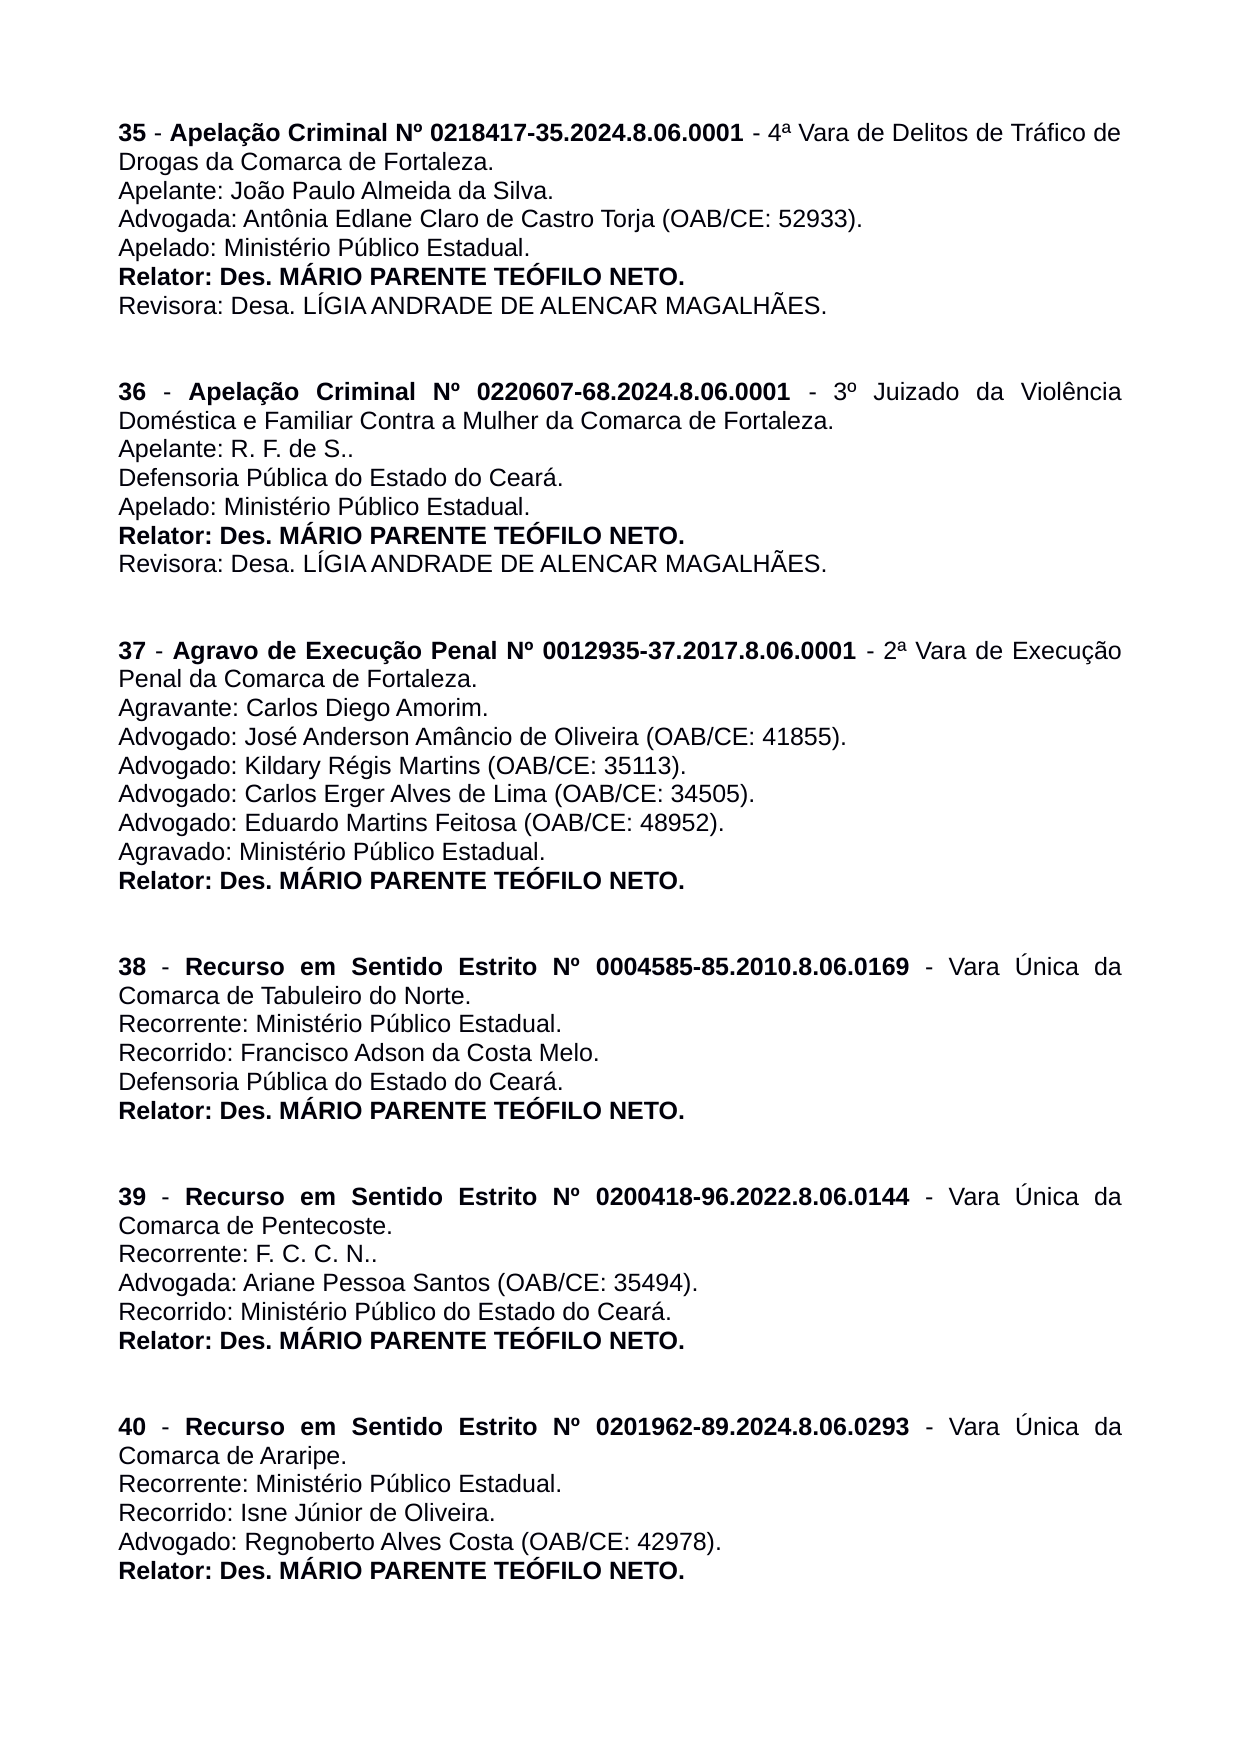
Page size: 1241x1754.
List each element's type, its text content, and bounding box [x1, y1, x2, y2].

text Revisora: Desa. LÍGIA ANDRADE DE ALENCAR MAGALHÃES. [118, 549, 1122, 578]
text 38 - Recurso em Sentido Estrito Nº 0004585-85.2010.8.06.0169 - Vara Única da Comarca de Tabuleiro do Norte. [118, 952, 1122, 1009]
text Advogado: Regnoberto Alves Costa (OAB/CE: 42978). [118, 1527, 1122, 1556]
text Apelante: R. F. de S.. [118, 434, 1122, 463]
text Recorrido: Isne Júnior de Oliveira. [118, 1498, 1122, 1527]
text Apelante: João Paulo Almeida da Silva. [118, 176, 1122, 204]
text Defensoria Pública do Estado do Ceará. [118, 463, 1122, 492]
text Defensoria Pública do Estado do Ceará. [118, 1067, 1122, 1096]
text Relator: Des. MÁRIO PARENTE TEÓFILO NETO. [118, 1326, 1122, 1354]
text 40 - Recurso em Sentido Estrito Nº 0201962-89.2024.8.06.0293 - Vara Única da Comarca de Araripe. [118, 1412, 1122, 1469]
text 37 - Agravo de Execução Penal Nº 0012935-37.2017.8.06.0001 - 2ª Vara de Execução Penal da Comarca de Fortaleza. [118, 636, 1122, 693]
text Advogado: Kildary Régis Martins (OAB/CE: 35113). [118, 751, 1122, 779]
text 36 - Apelação Criminal Nº 0220607-68.2024.8.06.0001 - 3º Juizado da Violência Doméstica e Familiar Contra a Mulher da Comarca de Fortaleza. [118, 377, 1122, 434]
text Recorrido: Francisco Adson da Costa Melo. [118, 1038, 1122, 1067]
text 35 - Apelação Criminal Nº 0218417-35.2024.8.06.0001 - 4ª Vara de Delitos de Tráfico de Drogas da Comarca de Fortaleza. [118, 118, 1122, 176]
text Advogado: Carlos Erger Alves de Lima (OAB/CE: 34505). [118, 779, 1122, 808]
text Apelado: Ministério Público Estadual. [118, 492, 1122, 521]
text Relator: Des. MÁRIO PARENTE TEÓFILO NETO. [118, 1096, 1122, 1124]
text Revisora: Desa. LÍGIA ANDRADE DE ALENCAR MAGALHÃES. [118, 291, 1122, 319]
text Relator: Des. MÁRIO PARENTE TEÓFILO NETO. [118, 866, 1122, 894]
text Agravado: Ministério Público Estadual. [118, 837, 1122, 866]
text Advogado: Eduardo Martins Feitosa (OAB/CE: 48952). [118, 808, 1122, 837]
text Advogada: Antônia Edlane Claro de Castro Torja (OAB/CE: 52933). [118, 204, 1122, 233]
text Relator: Des. MÁRIO PARENTE TEÓFILO NETO. [118, 1556, 1122, 1584]
text 39 - Recurso em Sentido Estrito Nº 0200418-96.2022.8.06.0144 - Vara Única da Comarca de Pentecoste. [118, 1182, 1122, 1239]
text Apelado: Ministério Público Estadual. [118, 233, 1122, 262]
text Recorrente: Ministério Público Estadual. [118, 1009, 1122, 1038]
text Advogado: José Anderson Amâncio de Oliveira (OAB/CE: 41855). [118, 722, 1122, 751]
text Relator: Des. MÁRIO PARENTE TEÓFILO NETO. [118, 521, 1122, 549]
text Recorrido: Ministério Público do Estado do Ceará. [118, 1297, 1122, 1326]
text Recorrente: F. C. C. N.. [118, 1239, 1122, 1268]
text Relator: Des. MÁRIO PARENTE TEÓFILO NETO. [118, 262, 1122, 291]
text Recorrente: Ministério Público Estadual. [118, 1469, 1122, 1498]
text Advogada: Ariane Pessoa Santos (OAB/CE: 35494). [118, 1268, 1122, 1297]
text Agravante: Carlos Diego Amorim. [118, 693, 1122, 722]
